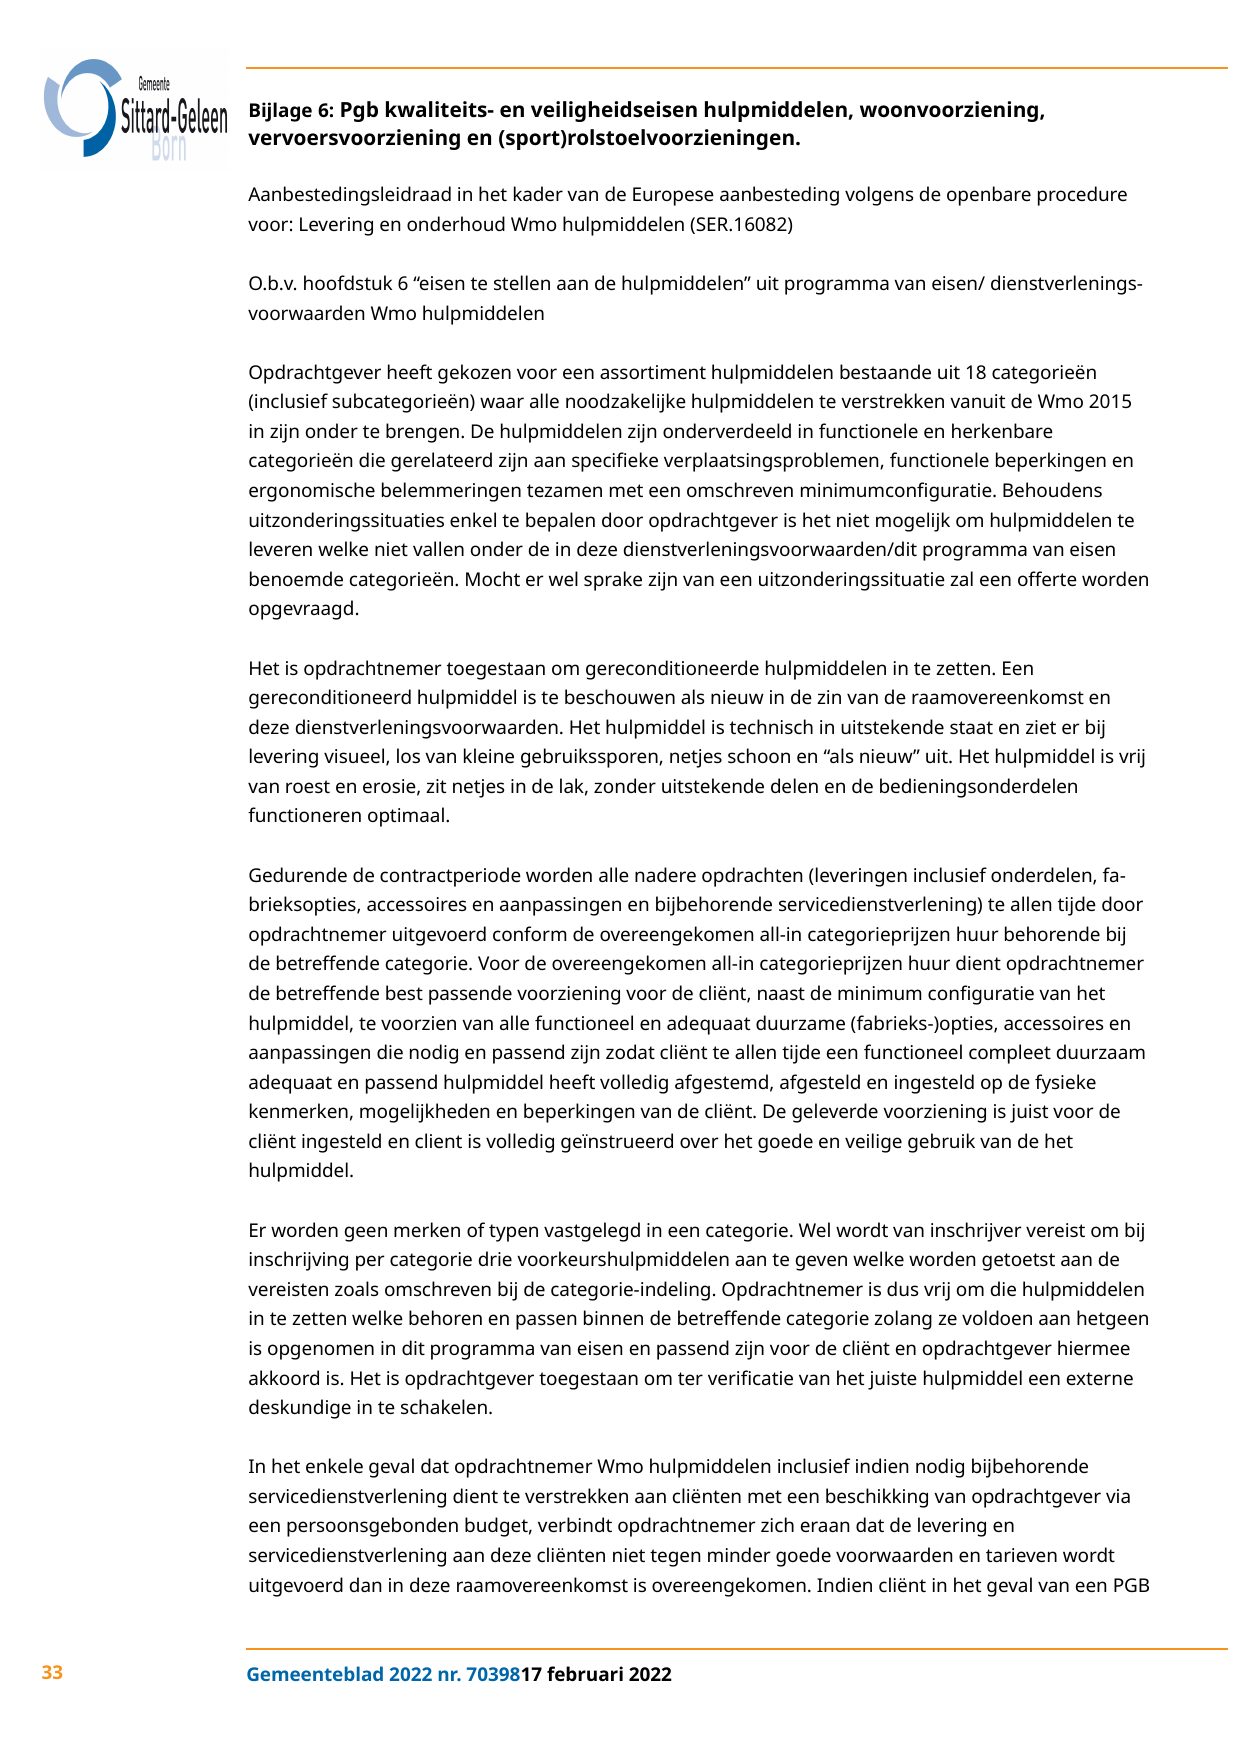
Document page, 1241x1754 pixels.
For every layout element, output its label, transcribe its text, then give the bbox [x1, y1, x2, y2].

text Aanbestedingsleidraad in het kader van de Europese aanbesteding volgens de openbare procedure voor: Levering en onderhoud Wmo hulpmiddelen (SER.16082) [248, 181, 1152, 237]
text O.b.v. hoofdstuk 6 “eisen te stellen aan de hulpmiddelen” uit programma van eisen/ dienstverlenings-voorwaarden Wmo hulpmiddelen [248, 270, 1152, 325]
text Er worden geen merken of typen vastgelegd in een categorie. Wel wordt van inschrijver vereist om bij inschrijving per categorie drie voorkeurshulpmiddelen aan te geven welke worden getoetst aan de vereisten zoals omschreven bij de categorie-indeling. Opdrachtnemer is dus vrij om die hulpmiddelen in te zetten welke behoren en passen binnen de betreffende categorie zolang ze voldoen aan hetgeen is opgenomen in dit programma van eisen en passend zijn voor de cliënt en opdrachtgever hiermee akkoord is. Het is opdrachtgever toegestaan om ter verificatie van het juiste hulpmiddel een externe deskundige in te schakelen. [248, 1217, 1152, 1420]
picture [41, 47, 231, 172]
text Bijlage 6: Pgb kwaliteits- en veiligheidseisen hulpmiddelen, woonvoorziening, vervoersvoorziening en (sport)rolstoelvoorzieningen. [248, 95, 1152, 152]
text Het is opdrachtnemer toegestaan om gereconditioneerde hulpmiddelen in te zetten. Een gereconditioneerd hulpmiddel is te beschouwen als nieuw in de zin van de raamovereenkomst en deze dienstverleningsvoorwaarden. Het hulpmiddel is technisch in uitstekende staat en ziet er bij levering visueel, los van kleine gebruikssporen, netjes schoon en “als nieuw” uit. Het hulpmiddel is vrij van roest en erosie, zit netjes in de lak, zonder uitstekende delen en de bedieningsonderdelen functioneren optimaal. [248, 655, 1152, 828]
text In het enkele geval dat opdrachtnemer Wmo hulpmiddelen inclusief indien nodig bijbehorende servicedienstverlening dient te verstrekken aan cliënten met een beschikking van opdrachtgever via een persoonsgebonden budget, verbindt opdrachtnemer zich eraan dat de levering en servicedienstverlening aan deze cliënten niet tegen minder goede voorwaarden en tarieven wordt uitgevoerd dan in deze raamovereenkomst is overeengekomen. Indien cliënt in het geval van een PGB [248, 1453, 1152, 1597]
text Gedurende de contractperiode worden alle nadere opdrachten (leveringen inclusief onderdelen, fa-brieksopties, accessoires en aanpassingen en bijbehorende servicedienstverlening) te allen tijde door opdrachtnemer uitgevoerd conform de overeengekomen all-in categorieprijzen huur behorende bij de betreffende categorie. Voor de overeengekomen all-in categorieprijzen huur dient opdrachtnemer de betreffende best passende voorziening voor de cliënt, naast de minimum configuratie van het hulpmiddel, te voorzien van alle functioneel en adequaat duurzame (fabrieks-)opties, accessoires en aanpassingen die nodig en passend zijn zodat cliënt te allen tijde een functioneel compleet duurzaam adequaat en passend hulpmiddel heeft volledig afgestemd, afgesteld en ingesteld op de fysieke kenmerken, mogelijkheden en beperkingen van de cliënt. De geleverde voorziening is juist voor de cliënt ingesteld en client is volledig geïnstrueerd over het goede en veilige gebruik van de het hulpmiddel. [248, 862, 1152, 1183]
text Opdrachtgever heeft gekozen voor een assortiment hulpmiddelen bestaande uit 18 categorieën (inclusief subcategorieën) waar alle noodzakelijke hulpmiddelen te verstrekken vanuit de Wmo 2015 in zijn onder te brengen. De hulpmiddelen zijn onderverdeeld in functionele en herkenbare categorieën die gerelateerd zijn aan specifieke verplaatsingsproblemen, functionele beperkingen en ergonomische belemmeringen tezamen met een omschreven minimumconfiguratie. Behoudens uitzonderingssituaties enkel te bepalen door opdrachtgever is het niet mogelijk om hulpmiddelen te leveren welke niet vallen onder de in deze dienstverleningsvoorwaarden/dit programma van eisen benoemde categorieën. Mocht er wel sprake zijn van een uitzonderingssituatie zal een offerte worden opgevraagd. [248, 359, 1152, 621]
